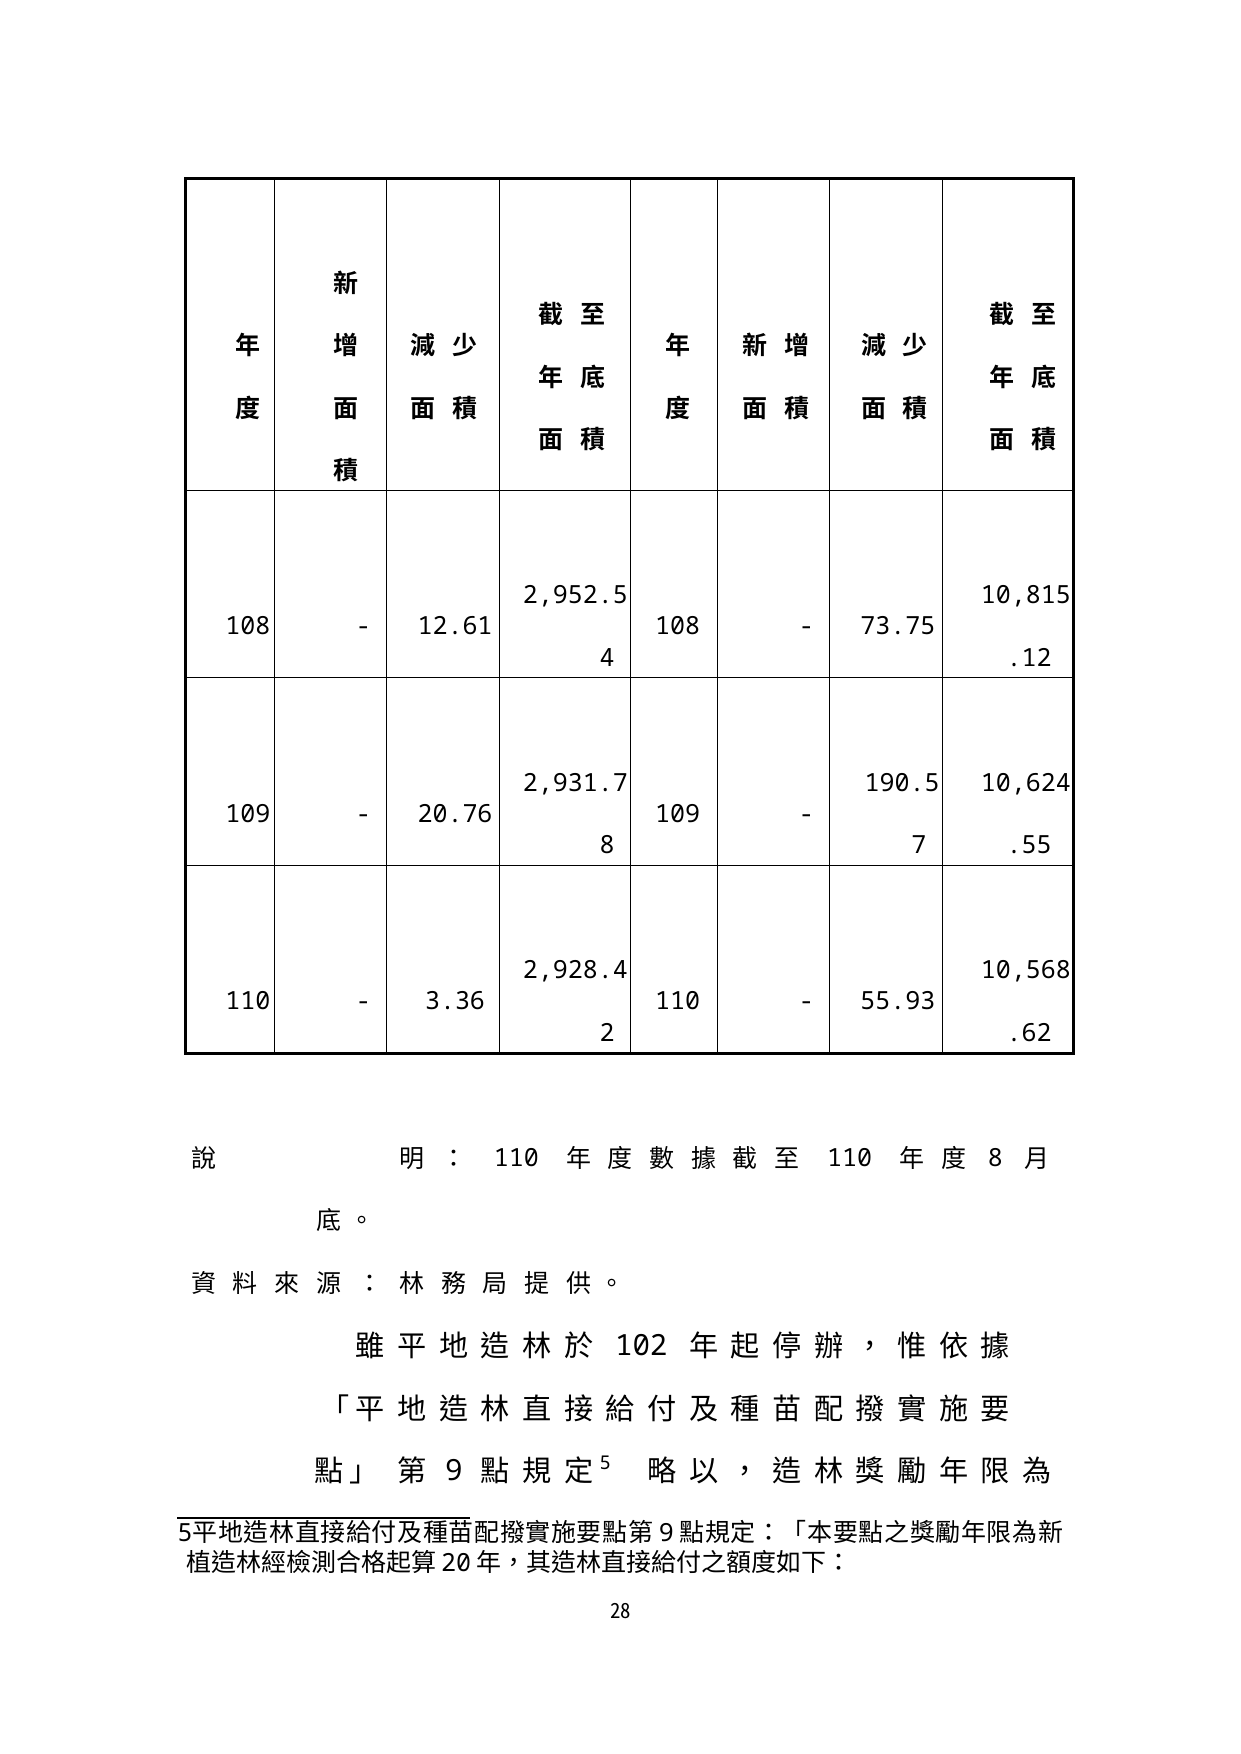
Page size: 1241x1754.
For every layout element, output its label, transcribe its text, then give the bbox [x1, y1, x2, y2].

table_cell - [275, 678, 386, 865]
text 平地造林直接給付及種苗配撥實施要點第9點規定：「本要點之獎勵年限為新植造林經檢測合格起算20年，其造林直接給付之額度如下： [177, 1518, 1063, 1577]
table_cell 108 [631, 491, 717, 677]
table_cell 110 [187, 866, 274, 1052]
table_cell 109 [631, 678, 717, 865]
table_header 年度 [187, 180, 274, 490]
table_header 截至年底面積 [500, 180, 630, 490]
text 雖平地造林於102年起停辦，惟依據「平地造林直接給付及種苗配撥實施要點」第9點規定略以，造林獎勵年限為新植造林經檢測合格起算20年，另按審計部109年度中央政府總決算審核報告各公務機關重要審核意見(第2冊)指出，既有已核准之平地造林地將從111年起逐年期滿，惟針對平地造林計畫獎勵期滿之私有農地相關補償方案，截至109年底止尚未研訂平地造林獎勵期滿後續補償範圍、辦理方式等配套作業規定，允宜加速訂定相關規範。 [271, 1302, 1058, 1490]
table_cell 2,952.54 [500, 491, 630, 677]
table_header 新增面積 [275, 180, 386, 490]
table_header 新增面積 [718, 180, 829, 490]
table_cell - [718, 491, 829, 677]
table_cell 2,928.42 [500, 866, 630, 1052]
table_header 減少面積 [387, 180, 499, 490]
table_cell 20.76 [387, 678, 499, 865]
table_cell 2,931.78 [500, 678, 630, 865]
table_cell 55.93 [830, 866, 942, 1052]
table_cell - [718, 866, 829, 1052]
table_header 年度 [631, 180, 717, 490]
table_cell 109 [187, 678, 274, 865]
table_cell 12.61 [387, 491, 499, 677]
table_cell 110 [631, 866, 717, 1052]
text 資料來源：林務局提供。 [183, 1240, 1058, 1302]
table_cell 10,815.12 [943, 491, 1072, 677]
table_cell 108 [187, 491, 274, 677]
table_cell 190.57 [830, 678, 942, 865]
text 說 明：110年度數據截至110年度8月底。 [183, 1115, 1058, 1240]
table_cell 10,624.55 [943, 678, 1072, 865]
table_cell 3.36 [387, 866, 499, 1052]
table_cell - [275, 491, 386, 677]
table_cell 10,568.62 [943, 866, 1072, 1052]
table_header 減少面積 [830, 180, 942, 490]
table_header 截至年底面積 [943, 180, 1072, 490]
table_cell 73.75 [830, 491, 942, 677]
table_cell - [275, 866, 386, 1052]
table_cell - [718, 678, 829, 865]
